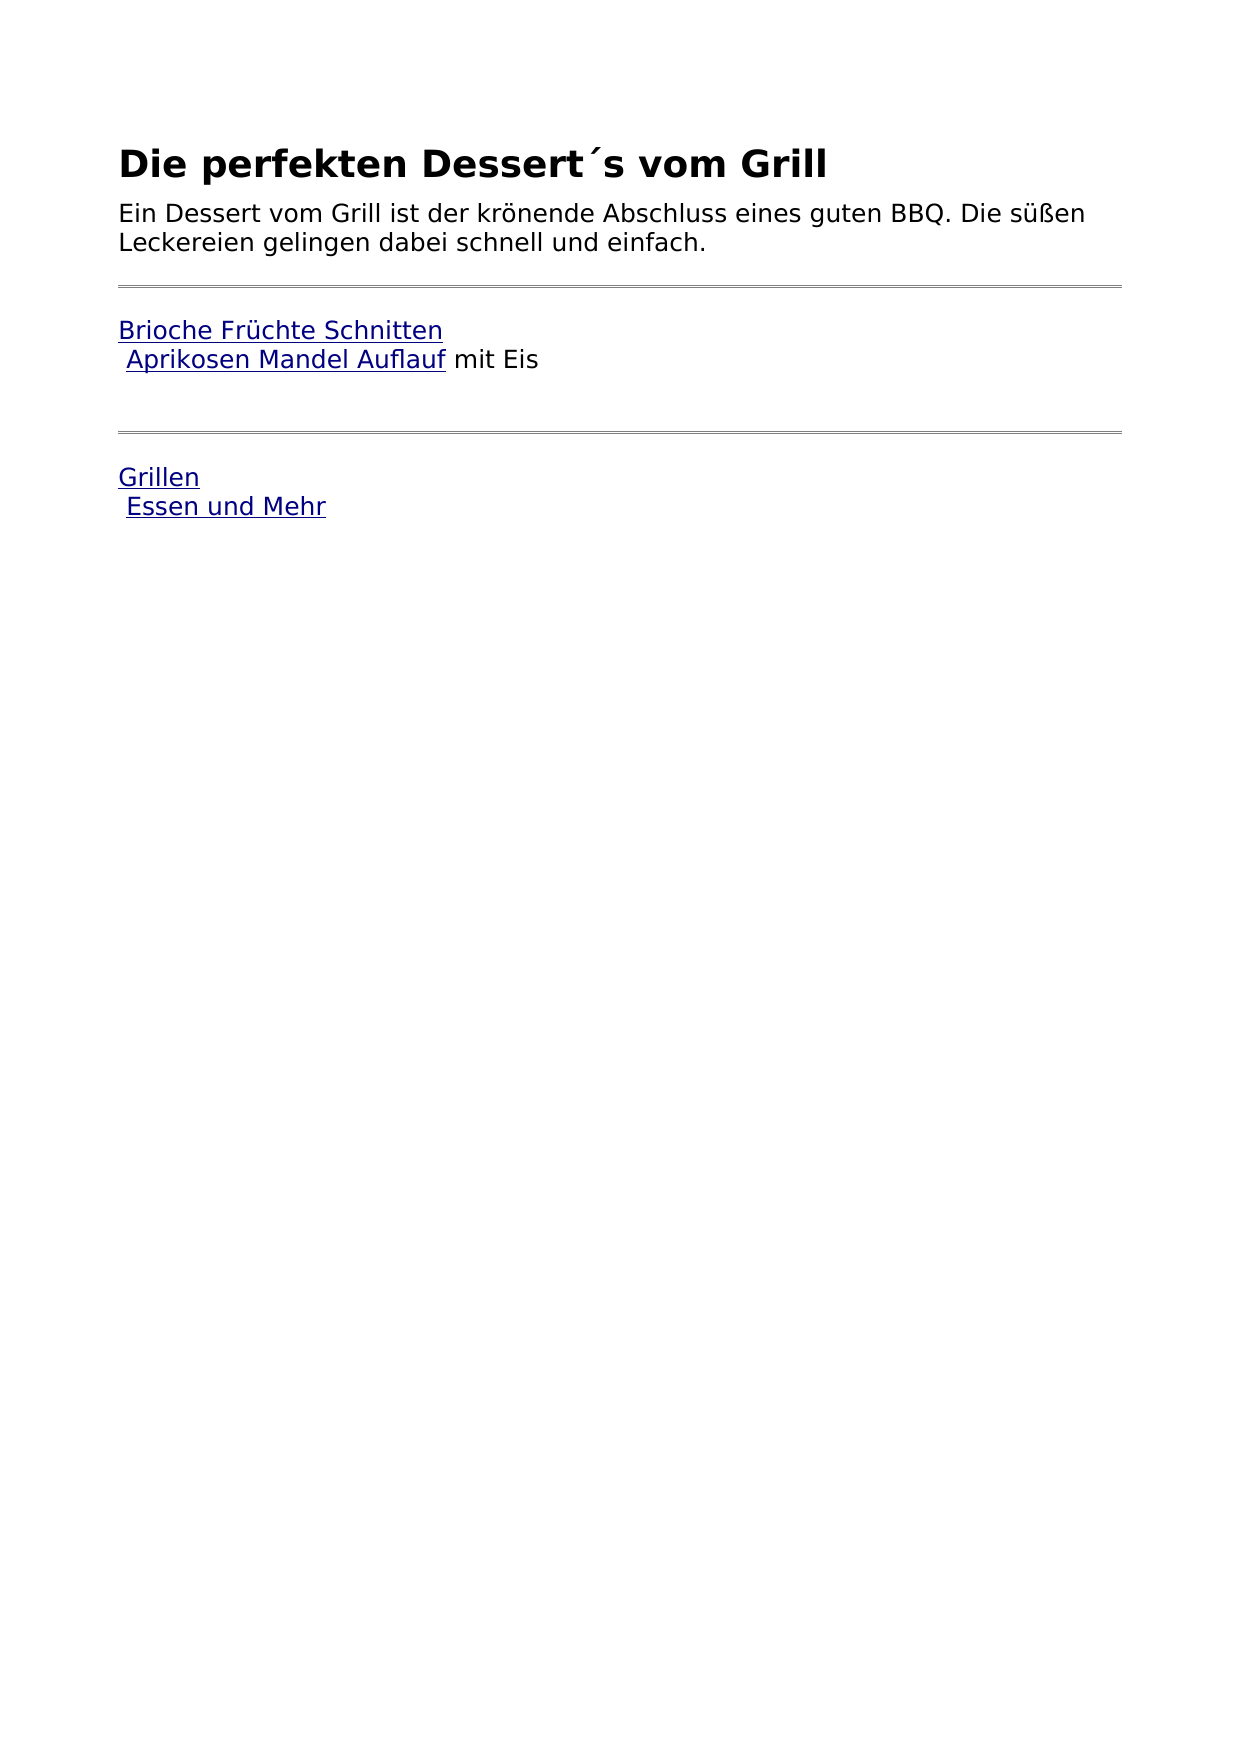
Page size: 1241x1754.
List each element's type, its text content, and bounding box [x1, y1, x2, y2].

text Ein Dessert vom Grill ist der krönende Abschluss eines guten BBQ. Die süßen Leckereien gelingen dabei schnell und einfach. [118, 199, 1122, 258]
subtitle Die perfekten Dessert´s vom Grill [118, 143, 1122, 187]
text Grillen Essen und Mehr [118, 463, 1122, 550]
text Brioche Früchte Schnitten Aprikosen Mandel Auflauf mit Eis [118, 316, 1122, 404]
